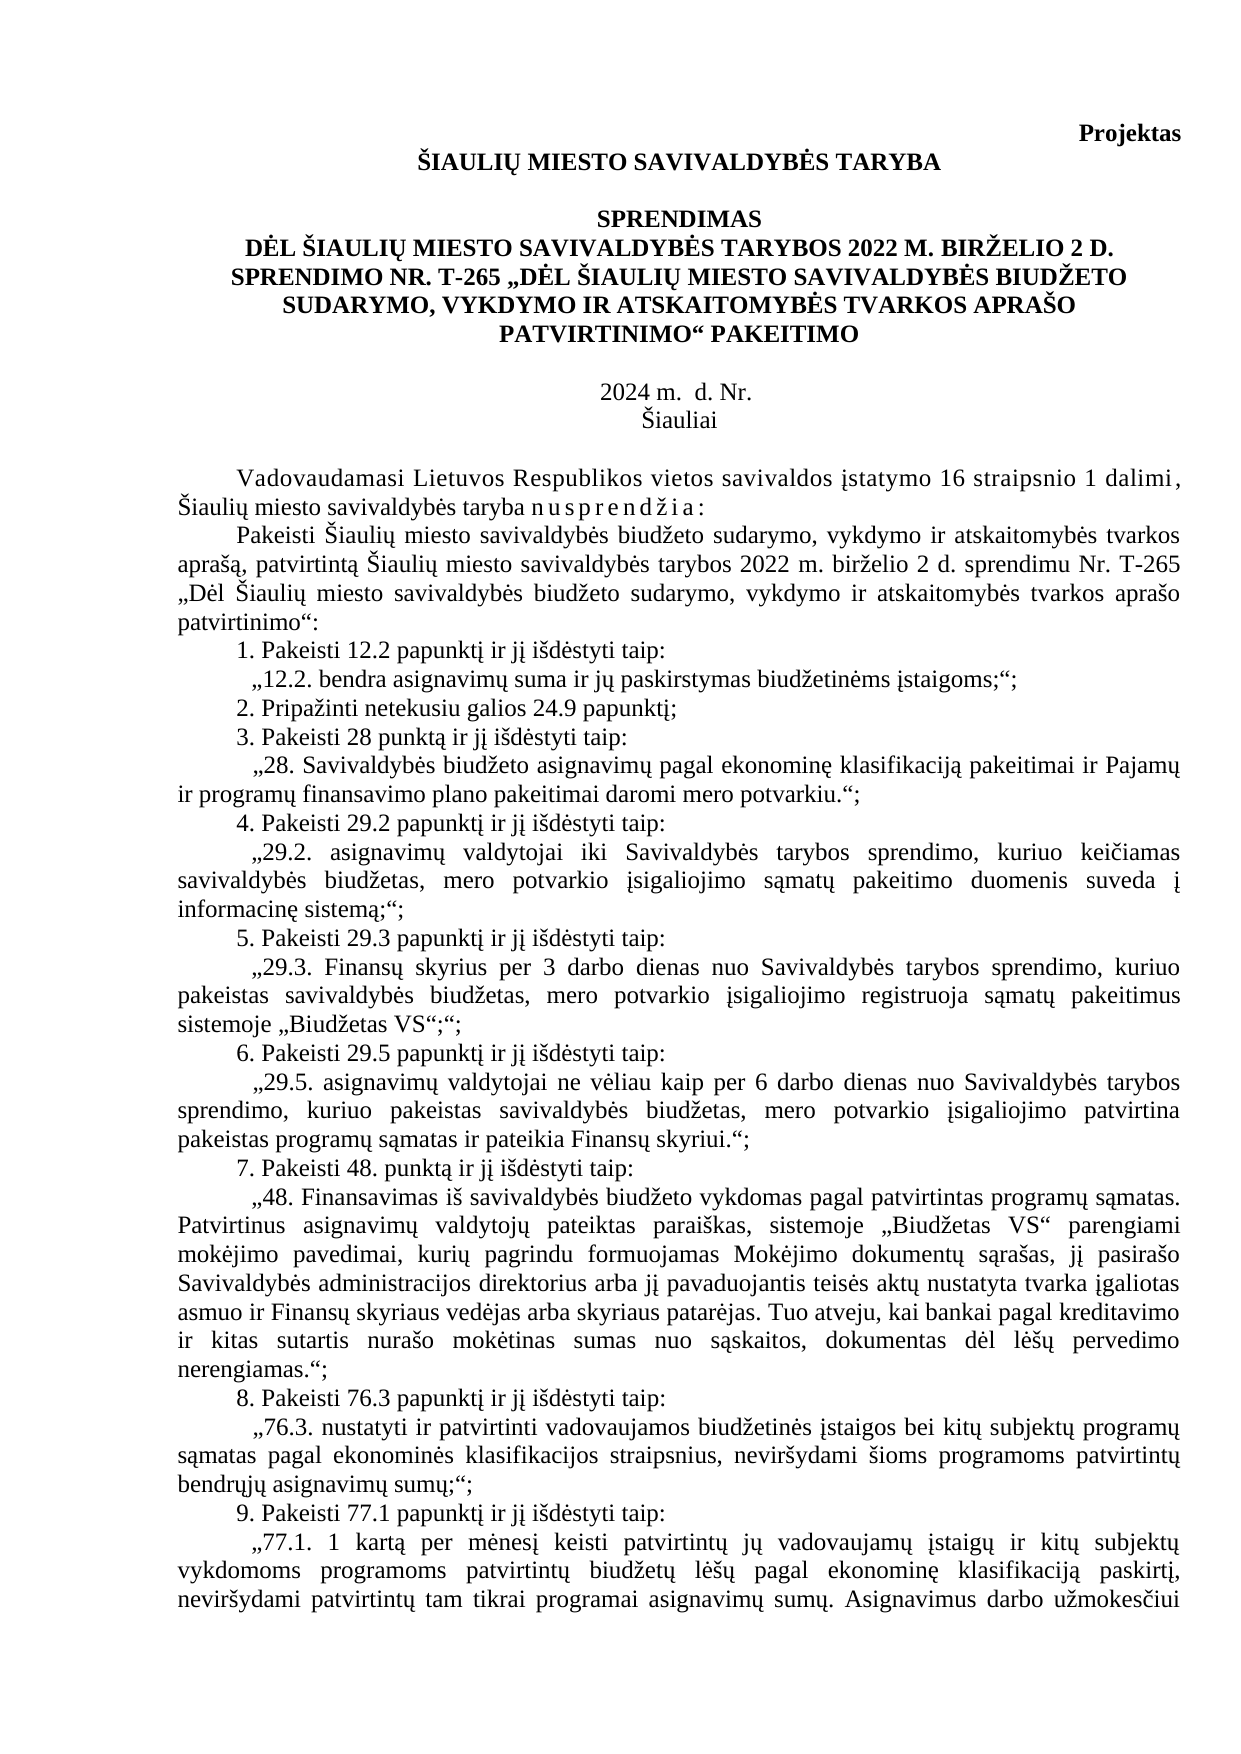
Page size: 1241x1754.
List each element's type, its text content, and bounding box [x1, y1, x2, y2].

text 8. Pakeisti 76.3 papunktį ir jį išdėstyti taip: [236, 1383, 1181, 1412]
text 1. Pakeisti 12.2 papunktį ir jį išdėstyti taip: [236, 636, 1181, 664]
text 6. Pakeisti 29.5 papunktį ir jį išdėstyti taip: [177, 1038, 1181, 1067]
text ŠIAULIŲ MIESTO SAVIVALDYBĖS TARYBA [177, 147, 1181, 176]
text Šiauliai [177, 406, 1181, 434]
text 4. Pakeisti 29.2 papunktį ir jį išdėstyti taip: [177, 808, 1181, 837]
text Pakeisti Šiaulių miesto savivaldybės biudžeto sudarymo, vykdymo ir atskaitomybės tvarkos aprašą, patvirtintą Šiaulių miesto savivaldybės tarybos 2022 m. birželio 2 d. sprendimu Nr. T-265 „Dėl Šiaulių miesto savivaldybės biudžeto sudarymo, vykdymo ir atskaitomybės tvarkos aprašo patvirtinimo“: [177, 521, 1181, 636]
text DĖL ŠIAULIŲ MIESTO SAVIVALDYBĖS TARYBOS 2022 M. BIRŽELIO 2 D. SPRENDIMO nR. t-265 „DĖL ŠIAULIŲ MIESTO SAVIVALDYBĖS BIUDŽETO SUDARYMO, VYKDYMO IR ATSKAITOMYBĖS TVARKOS APRAŠO PATVIRTINIMO“ PAKEITIMO [177, 233, 1181, 348]
text „76.3. nustatyti ir patvirtinti vadovaujamos biudžetinės įstaigos bei kitų subjektų programų sąmatas pagal ekonominės klasifikacijos straipsnius, neviršydami šioms programoms patvirtintų bendrųjų asignavimų sumų;“; [177, 1412, 1181, 1498]
text sprendimas [177, 204, 1181, 233]
text „29.3. Finansų skyrius per 3 darbo dienas nuo Savivaldybės tarybos sprendimo, kuriuo pakeistas savivaldybės biudžetas, mero potvarkio įsigaliojimo registruoja sąmatų pakeitimus sistemoje „Biudžetas VS“;“; [177, 952, 1181, 1038]
text 2024 m. d. Nr. [177, 377, 1181, 406]
text 3. Pakeisti 28 punktą ir jį išdėstyti taip: [177, 722, 1181, 751]
text 2. Pripažinti netekusiu galios 24.9 papunktį; [177, 693, 1181, 722]
text „29.5. asignavimų valdytojai ne vėliau kaip per 6 darbo dienas nuo Savivaldybės tarybos sprendimo, kuriuo pakeistas savivaldybės biudžetas, mero potvarkio įsigaliojimo patvirtina pakeistas programų sąmatas ir pateikia Finansų skyriui.“; [177, 1067, 1181, 1153]
text Projektas [177, 118, 1181, 147]
text Vadovaudamasi Lietuvos Respublikos vietos savivaldos įstatymo 16 straipsnio 1 dalimi, Šiaulių miesto savivaldybės taryba nusprendžia: [177, 463, 1181, 521]
text „77.1. 1 kartą per mėnesį keisti patvirtintų jų vadovaujamų įstaigų ir kitų subjektų vykdomoms programoms patvirtintų biudžetų lėšų pagal ekonominę klasifikaciją paskirtį, neviršydami patvirtintų tam tikrai programai asignavimų sumų. Asignavimus darbo užmokesčiui [177, 1527, 1181, 1613]
text „28. Savivaldybės biudžeto asignavimų pagal ekonominę klasifikaciją pakeitimai ir Pajamų ir programų finansavimo plano pakeitimai daromi mero potvarkiu.“; [177, 751, 1181, 808]
text 5. Pakeisti 29.3 papunktį ir jį išdėstyti taip: [177, 923, 1181, 952]
text „48. Finansavimas iš savivaldybės biudžeto vykdomas pagal patvirtintas programų sąmatas. Patvirtinus asignavimų valdytojų pateiktas paraiškas, sistemoje „Biudžetas VS“ parengiami mokėjimo pavedimai, kurių pagrindu formuojamas Mokėjimo dokumentų sąrašas, jį pasirašo Savivaldybės administracijos direktorius arba jį pavaduojantis teisės aktų nustatyta tvarka įgaliotas asmuo ir Finansų skyriaus vedėjas arba skyriaus patarėjas. Tuo atveju, kai bankai pagal kreditavimo ir kitas sutartis nurašo mokėtinas sumas nuo sąskaitos, dokumentas dėl lėšų pervedimo nerengiamas.“; [177, 1182, 1181, 1383]
text „12.2. bendra asignavimų suma ir jų paskirstymas biudžetinėms įstaigoms;“; [177, 664, 1181, 693]
text „29.2. asignavimų valdytojai iki Savivaldybės tarybos sprendimo, kuriuo keičiamas savivaldybės biudžetas, mero potvarkio įsigaliojimo sąmatų pakeitimo duomenis suveda į informacinę sistemą;“; [177, 837, 1181, 923]
text 7. Pakeisti 48. punktą ir jį išdėstyti taip: [177, 1153, 1181, 1182]
text 9. Pakeisti 77.1 papunktį ir jį išdėstyti taip: [177, 1498, 1181, 1527]
